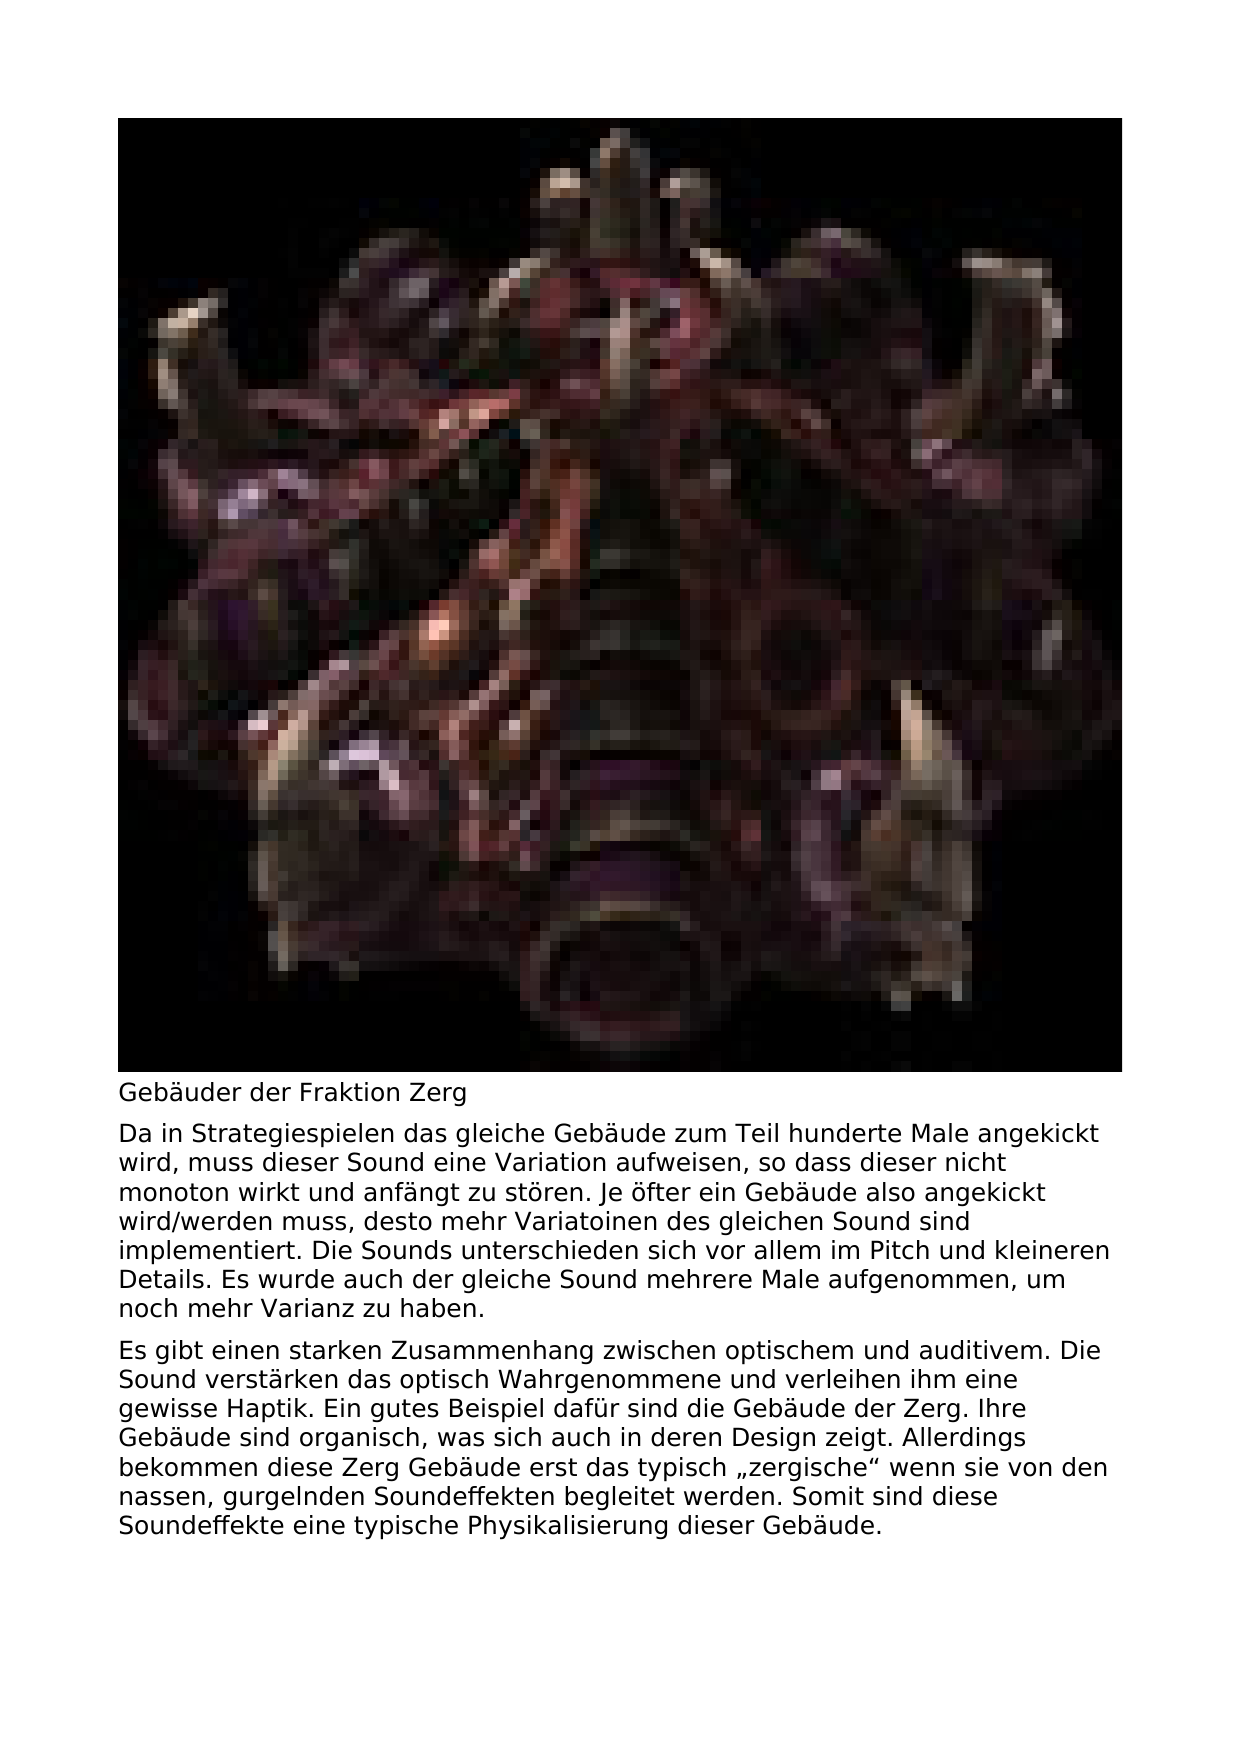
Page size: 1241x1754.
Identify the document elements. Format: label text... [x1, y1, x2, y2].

text Es gibt einen starken Zusammenhang zwischen optischem und auditivem. Die Sound verstärken das optisch Wahrgenommene und verleihen ihm eine gewisse Haptik. Ein gutes Beispiel dafür sind die Gebäude der Zerg. Ihre Gebäude sind organisch, was sich auch in deren Design zeigt. Allerdings bekommen diese Zerg Gebäude erst das typisch „zergische“ wenn sie von den nassen, gurgelnden Soundeffekten begleitet werden. Somit sind diese Soundeffekte eine typische Physikalisierung dieser Gebäude. [118, 1336, 1122, 1540]
text Gebäuder der Fraktion Zerg [118, 1072, 1122, 1107]
text Da in Strategiespielen das gleiche Gebäude zum Teil hunderte Male angekickt wird, muss dieser Sound eine Variation aufweisen, so dass dieser nicht monoton wirkt und anfängt zu stören. Je öfter ein Gebäude also angekickt wird/werden muss, desto mehr Variatoinen des gleichen Sound sind implementiert. Die Sounds unterschieden sich vor allem im Pitch und kleineren Details. Es wurde auch der gleiche Sound mehrere Male aufgenommen, um noch mehr Varianz zu haben. [118, 1119, 1122, 1324]
picture [118, 118, 1123, 1072]
